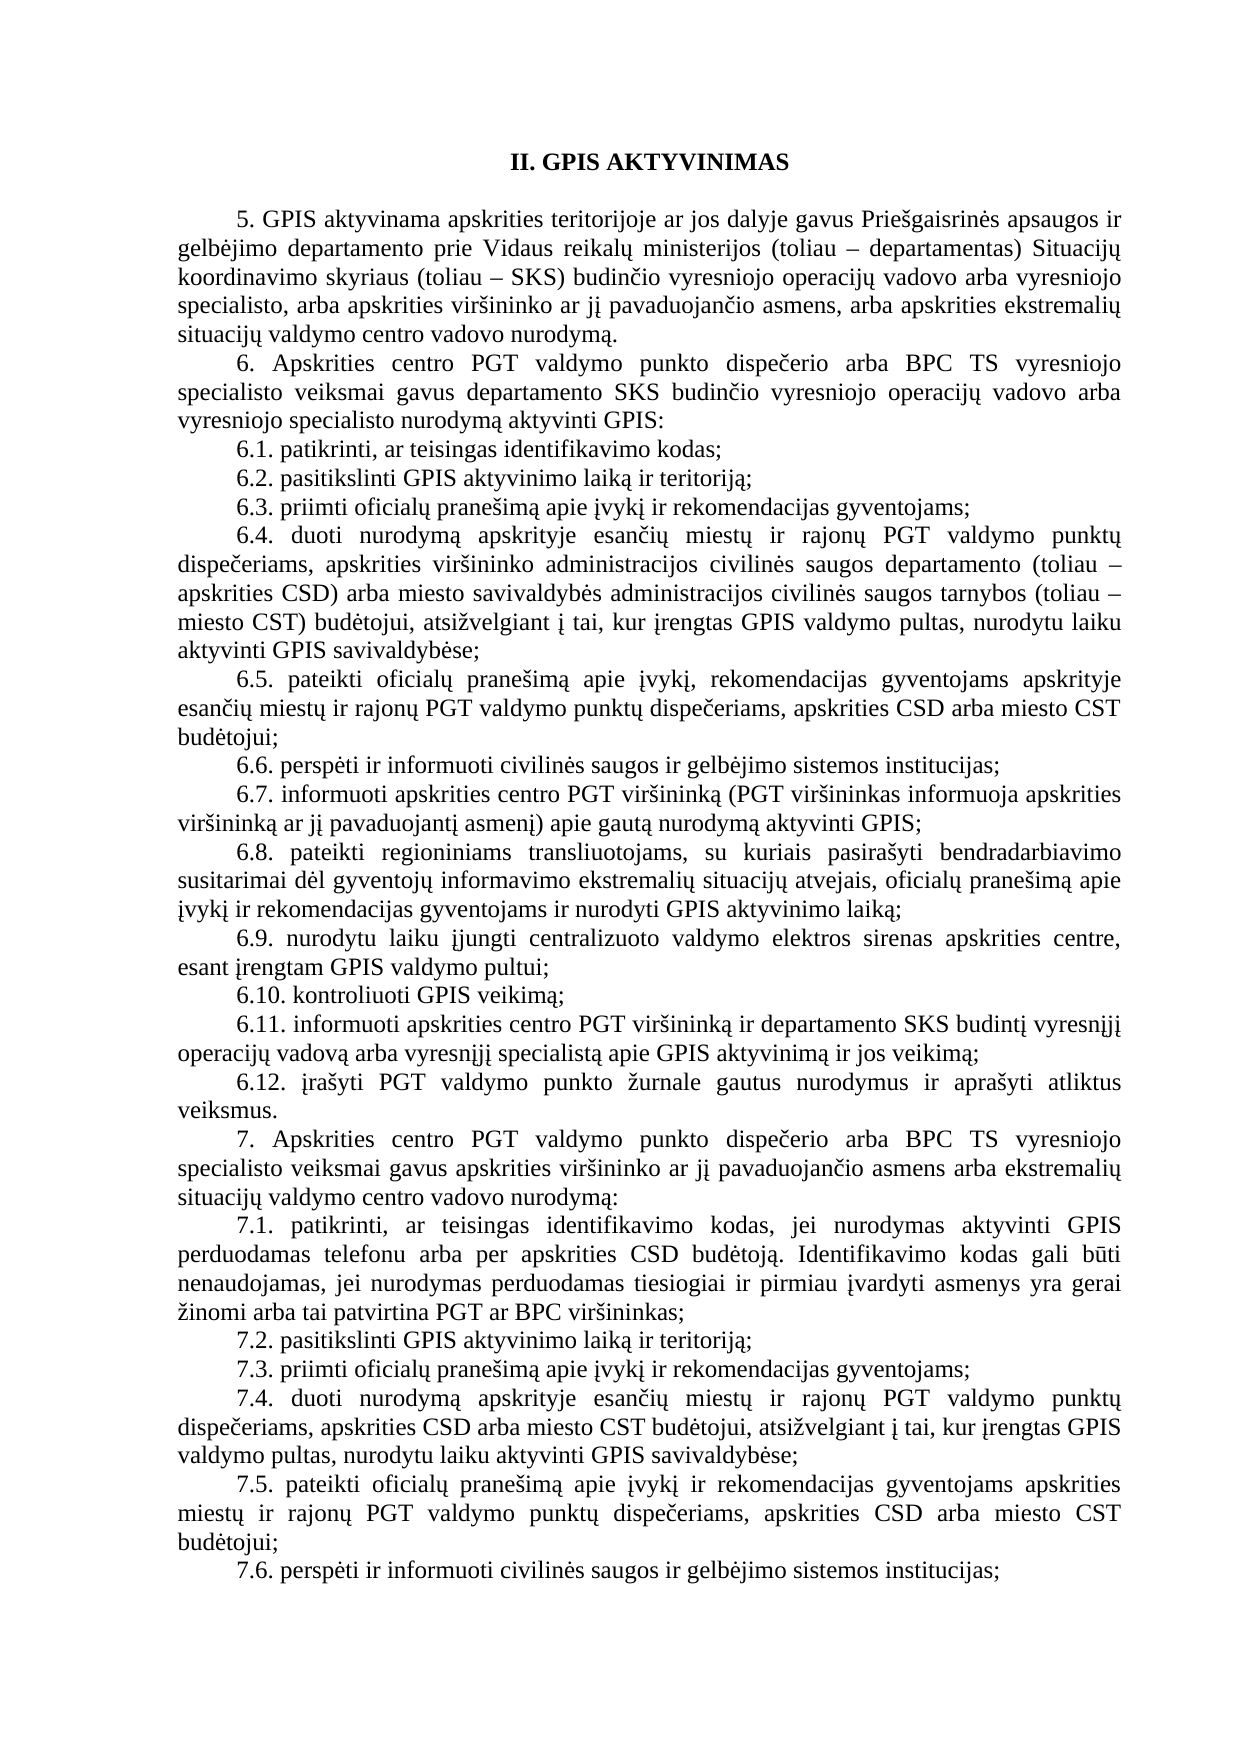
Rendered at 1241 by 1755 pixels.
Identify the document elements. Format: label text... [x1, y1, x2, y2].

text 7.3. priimti oficialų pranešimą apie įvykį ir rekomendacijas gyventojams; [177, 1354, 1122, 1383]
text 6.3. priimti oficialų pranešimą apie įvykį ir rekomendacijas gyventojams; [177, 492, 1122, 521]
text 6.12. įrašyti PGT valdymo punkto žurnale gautus nurodymus ir aprašyti atliktus veiksmus. [177, 1067, 1122, 1124]
text 7.4. duoti nurodymą apskrityje esančių miestų ir rajonų PGT valdymo punktų dispečeriams, apskrities CSD arba miesto CST budėtojui, atsižvelgiant į tai, kur įrengtas GPIS valdymo pultas, nurodytu laiku aktyvinti GPIS savivaldybėse; [177, 1383, 1122, 1469]
text 6.4. duoti nurodymą apskrityje esančių miestų ir rajonų PGT valdymo punktų dispečeriams, apskrities viršininko administracijos civilinės saugos departamento (toliau – apskrities CSD) arba miesto savivaldybės administracijos civilinės saugos tarnybos (toliau – miesto CST) budėtojui, atsižvelgiant į tai, kur įrengtas GPIS valdymo pultas, nurodytu laiku aktyvinti GPIS savivaldybėse; [177, 521, 1122, 664]
text 7.6. perspėti ir informuoti civilinės saugos ir gelbėjimo sistemos institucijas; [177, 1556, 1122, 1584]
text 7.2. pasitikslinti GPIS aktyvinimo laiką ir teritoriją; [177, 1326, 1122, 1354]
text 6.7. informuoti apskrities centro PGT viršininką (PGT viršininkas informuoja apskrities viršininką ar jį pavaduojantį asmenį) apie gautą nurodymą aktyvinti GPIS; [177, 779, 1122, 837]
text 6.11. informuoti apskrities centro PGT viršininką ir departamento SKS budintį vyresnįjį operacijų vadovą arba vyresnįjį specialistą apie GPIS aktyvinimą ir jos veikimą; [177, 1009, 1122, 1067]
text 6.5. pateikti oficialų pranešimą apie įvykį, rekomendacijas gyventojams apskrityje esančių miestų ir rajonų PGT valdymo punktų dispečeriams, apskrities CSD arba miesto CST budėtojui; [177, 664, 1122, 751]
text 6.2. pasitikslinti GPIS aktyvinimo laiką ir teritoriją; [177, 463, 1122, 492]
text 6.1. patikrinti, ar teisingas identifikavimo kodas; [177, 434, 1122, 463]
text 5. GPIS aktyvinama apskrities teritorijoje ar jos dalyje gavus Priešgaisrinės apsaugos ir gelbėjimo departamento prie Vidaus reikalų ministerijos (toliau – departamentas) Situacijų koordinavimo skyriaus (toliau – SKS) budinčio vyresniojo operacijų vadovo arba vyresniojo specialisto, arba apskrities viršininko ar jį pavaduojančio asmens, arba apskrities ekstremalių situacijų valdymo centro vadovo nurodymą. [177, 204, 1122, 348]
text 6.9. nurodytu laiku įjungti centralizuoto valdymo elektros sirenas apskrities centre, esant įrengtam GPIS valdymo pultui; [177, 923, 1122, 981]
text II. GPIS AKTYVINIMAS [177, 147, 1122, 176]
text 7.1. patikrinti, ar teisingas identifikavimo kodas, jei nurodymas aktyvinti GPIS perduodamas telefonu arba per apskrities CSD budėtoją. Identifikavimo kodas gali būti nenaudojamas, jei nurodymas perduodamas tiesiogiai ir pirmiau įvardyti asmenys yra gerai žinomi arba tai patvirtina PGT ar BPC viršininkas; [177, 1211, 1122, 1326]
text 6.10. kontroliuoti GPIS veikimą; [177, 981, 1122, 1009]
text 7. Apskrities centro PGT valdymo punkto dispečerio arba BPC TS vyresniojo specialisto veiksmai gavus apskrities viršininko ar jį pavaduojančio asmens arba ekstremalių situacijų valdymo centro vadovo nurodymą: [177, 1124, 1122, 1211]
text 6.8. pateikti regioniniams transliuotojams, su kuriais pasirašyti bendradarbiavimo susitarimai dėl gyventojų informavimo ekstremalių situacijų atvejais, oficialų pranešimą apie įvykį ir rekomendacijas gyventojams ir nurodyti GPIS aktyvinimo laiką; [177, 837, 1122, 923]
text 7.5. pateikti oficialų pranešimą apie įvykį ir rekomendacijas gyventojams apskrities miestų ir rajonų PGT valdymo punktų dispečeriams, apskrities CSD arba miesto CST budėtojui; [177, 1469, 1122, 1556]
text 6. Apskrities centro PGT valdymo punkto dispečerio arba BPC TS vyresniojo specialisto veiksmai gavus departamento SKS budinčio vyresniojo operacijų vadovo arba vyresniojo specialisto nurodymą aktyvinti GPIS: [177, 348, 1122, 434]
text 6.6. perspėti ir informuoti civilinės saugos ir gelbėjimo sistemos institucijas; [177, 751, 1122, 779]
